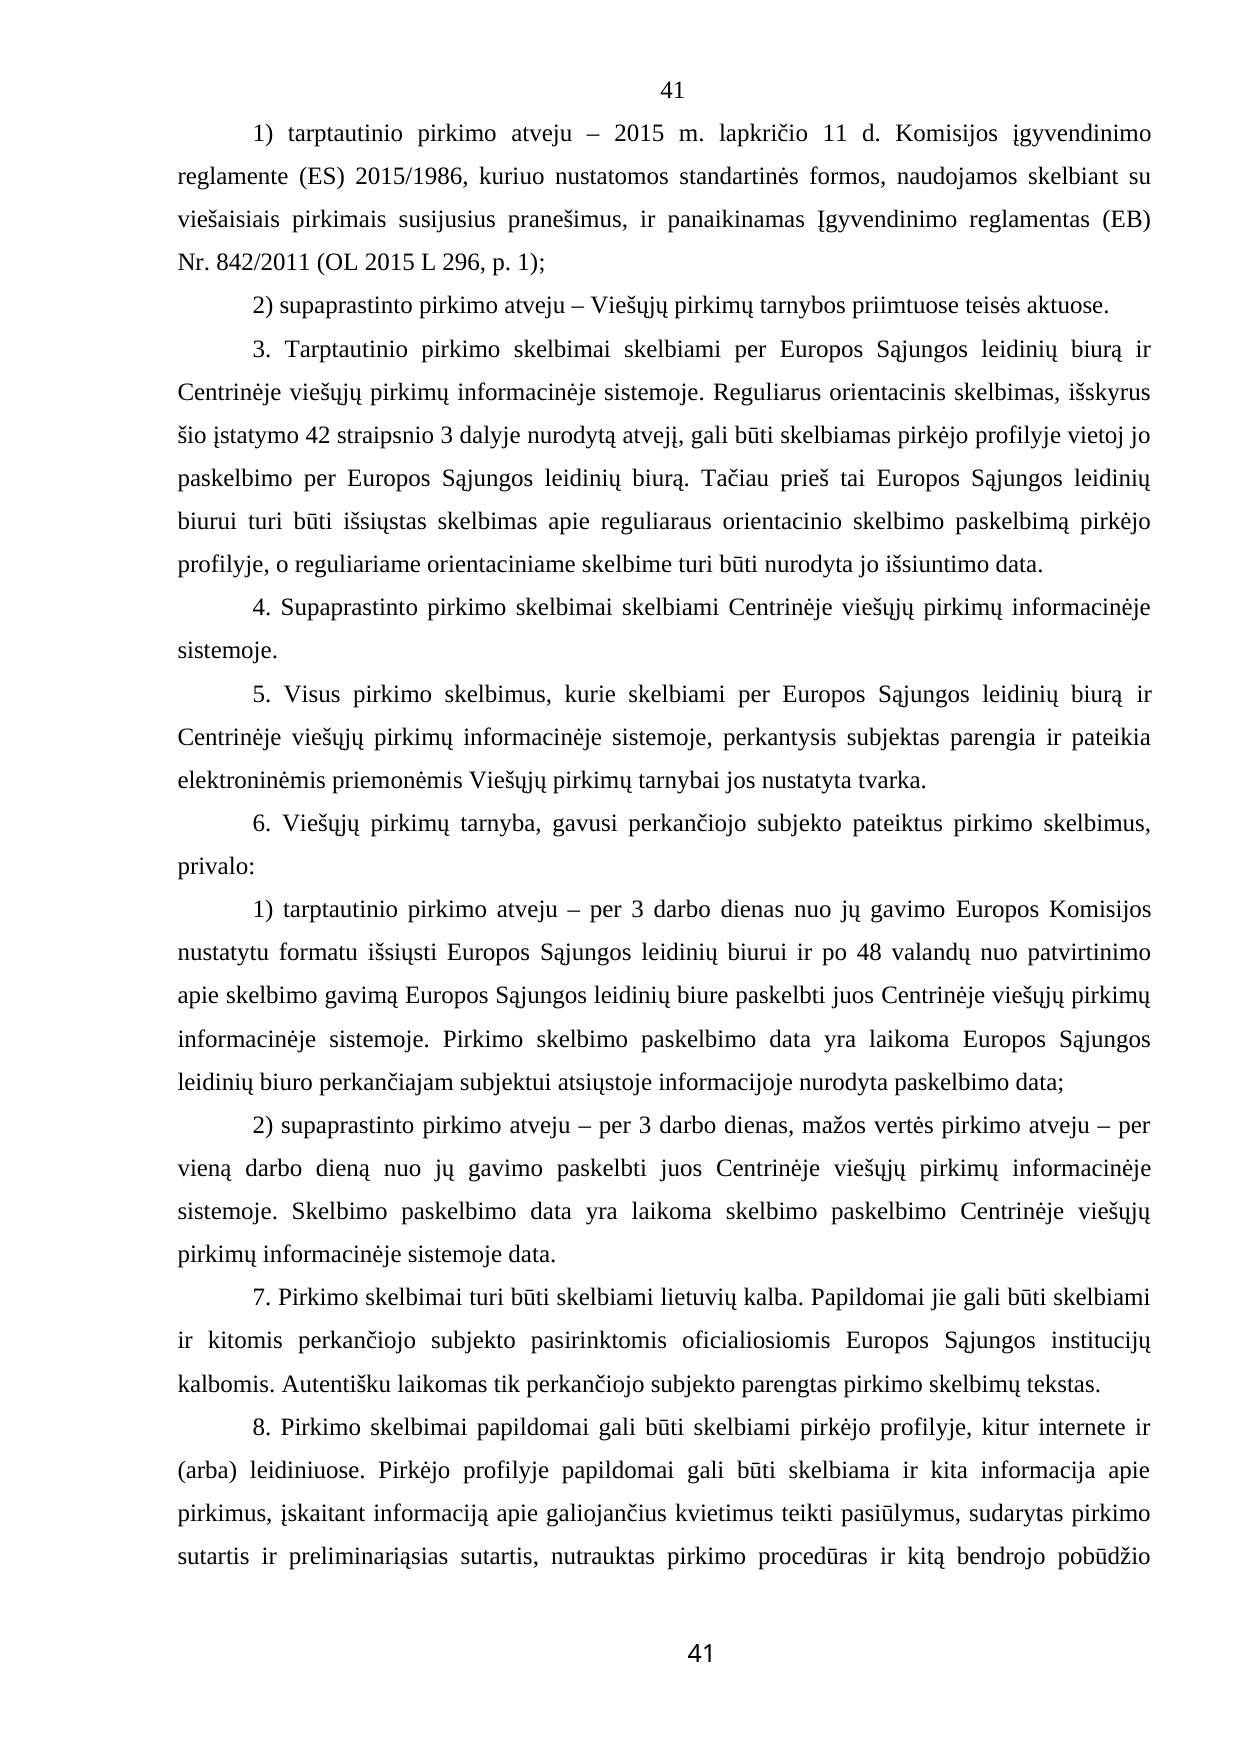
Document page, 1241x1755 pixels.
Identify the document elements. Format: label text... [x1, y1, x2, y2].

text 4. Supaprastinto pirkimo skelbimai skelbiami Centrinėje viešųjų pirkimų informacinėje sistemoje. [177, 592, 1152, 664]
text 5. Visus pirkimo skelbimus, kurie skelbiami per Europos Sąjungos leidinių biurą ir Centrinėje viešųjų pirkimų informacinėje sistemoje, perkantysis subjektas parengia ir pateikia elektroninėmis priemonėmis Viešųjų pirkimų tarnybai jos nustatyta tvarka. [177, 679, 1152, 794]
text 2) supaprastinto pirkimo atveju – per 3 darbo dienas, mažos vertės pirkimo atveju – per vieną darbo dieną nuo jų gavimo paskelbti juos Centrinėje viešųjų pirkimų informacinėje sistemoje. Skelbimo paskelbimo data yra laikoma skelbimo paskelbimo Centrinėje viešųjų pirkimų informacinėje sistemoje data. [177, 1110, 1152, 1268]
text 7. Pirkimo skelbimai turi būti skelbiami lietuvių kalba. Papildomai jie gali būti skelbiami ir kitomis perkančiojo subjekto pasirinktomis oficialiosiomis Europos Sąjungos institucijų kalbomis. Autentišku laikomas tik perkančiojo subjekto parengtas pirkimo skelbimų tekstas. [177, 1282, 1152, 1397]
text 3. Tarptautinio pirkimo skelbimai skelbiami per Europos Sąjungos leidinių biurą ir Centrinėje viešųjų pirkimų informacinėje sistemoje. Reguliarus orientacinis skelbimas, išskyrus šio įstatymo 42 straipsnio 3 dalyje nurodytą atvejį, gali būti skelbiamas pirkėjo profilyje vietoj jo paskelbimo per Europos Sąjungos leidinių biurą. Tačiau prieš tai Europos Sąjungos leidinių biurui turi būti išsiųstas skelbimas apie reguliaraus orientacinio skelbimo paskelbimą pirkėjo profilyje, o reguliariame orientaciniame skelbime turi būti nurodyta jo išsiuntimo data. [177, 334, 1152, 578]
text 1) tarptautinio pirkimo atveju – per 3 darbo dienas nuo jų gavimo Europos Komisijos nustatytu formatu išsiųsti Europos Sąjungos leidinių biurui ir po 48 valandų nuo patvirtinimo apie skelbimo gavimą Europos Sąjungos leidinių biure paskelbti juos Centrinėje viešųjų pirkimų informacinėje sistemoje. Pirkimo skelbimo paskelbimo data yra laikoma Europos Sąjungos leidinių biuro perkančiajam subjektui atsiųstoje informacijoje nurodyta paskelbimo data; [177, 894, 1152, 1096]
text 8. Pirkimo skelbimai papildomai gali būti skelbiami pirkėjo profilyje, kitur internete ir (arba) leidiniuose. Pirkėjo profilyje papildomai gali būti skelbiama ir kita informacija apie pirkimus, įskaitant informaciją apie galiojančius kvietimus teikti pasiūlymus, sudarytas pirkimo sutartis ir preliminariąsias sutartis, nutrauktas pirkimo procedūras ir kitą bendrojo pobūdžio [177, 1412, 1152, 1570]
text 1) tarptautinio pirkimo atveju – 2015 m. lapkričio 11 d. Komisijos įgyvendinimo reglamente (ES) 2015/1986, kuriuo nustatomos standartinės formos, naudojamos skelbiant su viešaisiais pirkimais susijusius pranešimus, ir panaikinamas Įgyvendinimo reglamentas (EB) Nr. 842/2011 (OL 2015 L 296, p. 1); [177, 118, 1152, 276]
text 6. Viešųjų pirkimų tarnyba, gavusi perkančiojo subjekto pateiktus pirkimo skelbimus, privalo: [177, 808, 1152, 880]
text 2) supaprastinto pirkimo atveju – Viešųjų pirkimų tarnybos priimtuose teisės aktuose. [177, 291, 1152, 319]
